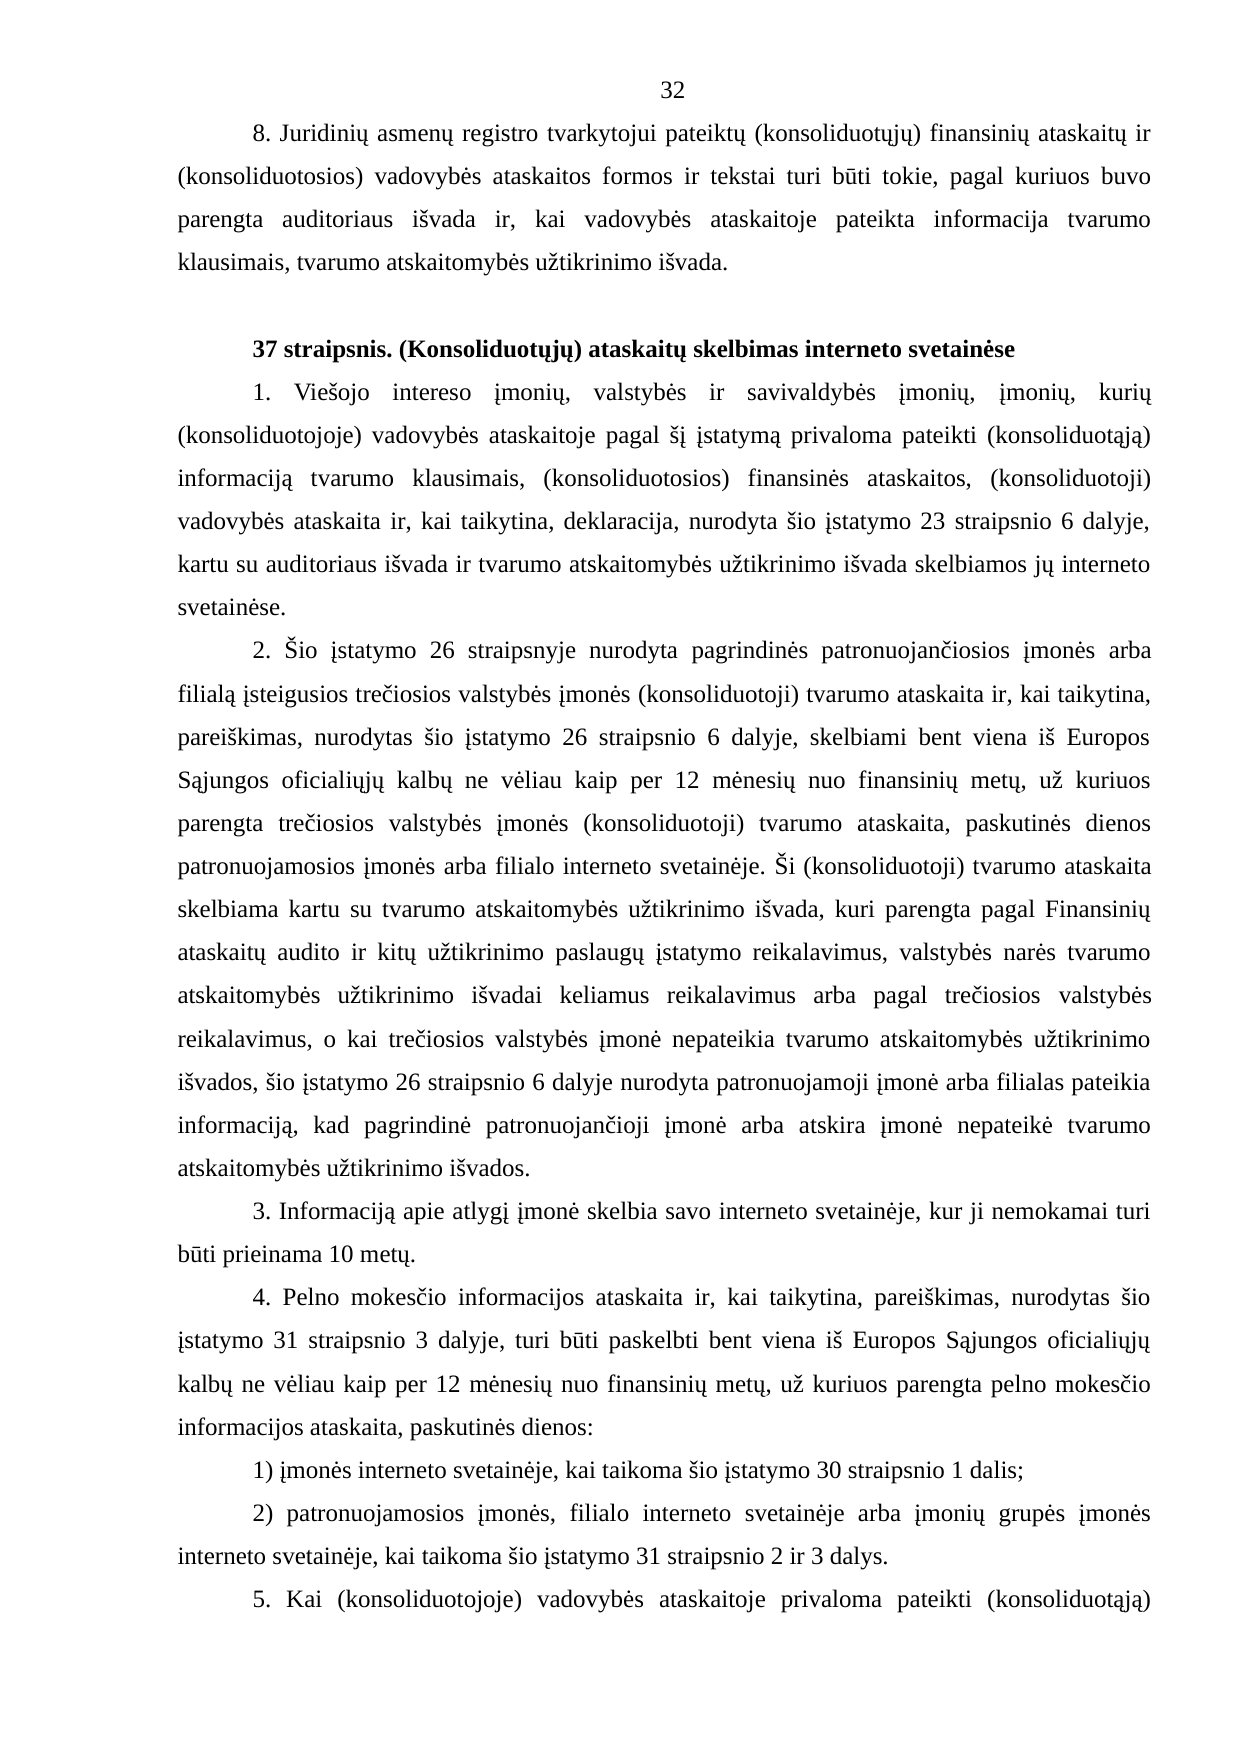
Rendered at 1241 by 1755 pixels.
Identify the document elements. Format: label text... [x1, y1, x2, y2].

text 4. Pelno mokesčio informacijos ataskaita ir, kai taikytina, pareiškimas, nurodytas šio įstatymo 31 straipsnio 3 dalyje, turi būti paskelbti bent viena iš Europos Sąjungos oficialiųjų kalbų ne vėliau kaip per 12 mėnesių nuo finansinių metų, už kuriuos parengta pelno mokesčio informacijos ataskaita, paskutinės dienos: [177, 1282, 1152, 1441]
text 8. Juridinių asmenų registro tvarkytojui pateiktų (konsoliduotųjų) finansinių ataskaitų ir (konsoliduotosios) vadovybės ataskaitos formos ir tekstai turi būti tokie, pagal kuriuos buvo parengta auditoriaus išvada ir, kai vadovybės ataskaitoje pateikta informacija tvarumo klausimais, tvarumo atskaitomybės užtikrinimo išvada. [177, 118, 1152, 276]
text 2. Šio įstatymo 26 straipsnyje nurodyta pagrindinės patronuojančiosios įmonės arba filialą įsteigusios trečiosios valstybės įmonės (konsoliduotoji) tvarumo ataskaita ir, kai taikytina, pareiškimas, nurodytas šio įstatymo 26 straipsnio 6 dalyje, skelbiami bent viena iš Europos Sąjungos oficialiųjų kalbų ne vėliau kaip per 12 mėnesių nuo finansinių metų, už kuriuos parengta trečiosios valstybės įmonės (konsoliduotoji) tvarumo ataskaita, paskutinės dienos patronuojamosios įmonės arba filialo interneto svetainėje. Ši (konsoliduotoji) tvarumo ataskaita skelbiama kartu su tvarumo atskaitomybės užtikrinimo išvada, kuri parengta pagal Finansinių ataskaitų audito ir kitų užtikrinimo paslaugų įstatymo reikalavimus, valstybės narės tvarumo atskaitomybės užtikrinimo išvadai keliamus reikalavimus arba pagal trečiosios valstybės reikalavimus, o kai trečiosios valstybės įmonė nepateikia tvarumo atskaitomybės užtikrinimo išvados, šio įstatymo 26 straipsnio 6 dalyje nurodyta patronuojamoji įmonė arba filialas pateikia informaciją, kad pagrindinė patronuojančioji įmonė arba atskira įmonė nepateikė tvarumo atskaitomybės užtikrinimo išvados. [177, 636, 1152, 1182]
text 2) patronuojamosios įmonės, filialo interneto svetainėje arba įmonių grupės įmonės interneto svetainėje, kai taikoma šio įstatymo 31 straipsnio 2 ir 3 dalys. [177, 1498, 1152, 1570]
text 3. Informaciją apie atlygį įmonė skelbia savo interneto svetainėje, kur ji nemokamai turi būti prieinama 10 metų. [177, 1196, 1152, 1268]
text 1) įmonės interneto svetainėje, kai taikoma šio įstatymo 30 straipsnio 1 dalis; [177, 1455, 1152, 1484]
text 5. Kai (konsoliduotojoje) vadovybės ataskaitoje privaloma pateikti (konsoliduotąją) [177, 1584, 1152, 1613]
text 1. Viešojo intereso įmonių, valstybės ir savivaldybės įmonių, įmonių, kurių (konsoliduotojoje) vadovybės ataskaitoje pagal šį įstatymą privaloma pateikti (konsoliduotąją) informaciją tvarumo klausimais, (konsoliduotosios) finansinės ataskaitos, (konsoliduotoji) vadovybės ataskaita ir, kai taikytina, deklaracija, nurodyta šio įstatymo 23 straipsnio 6 dalyje, kartu su auditoriaus išvada ir tvarumo atskaitomybės užtikrinimo išvada skelbiamos jų interneto svetainėse. [177, 377, 1152, 621]
text 37 straipsnis. (Konsoliduotųjų) ataskaitų skelbimas interneto svetainėse [177, 334, 1152, 362]
